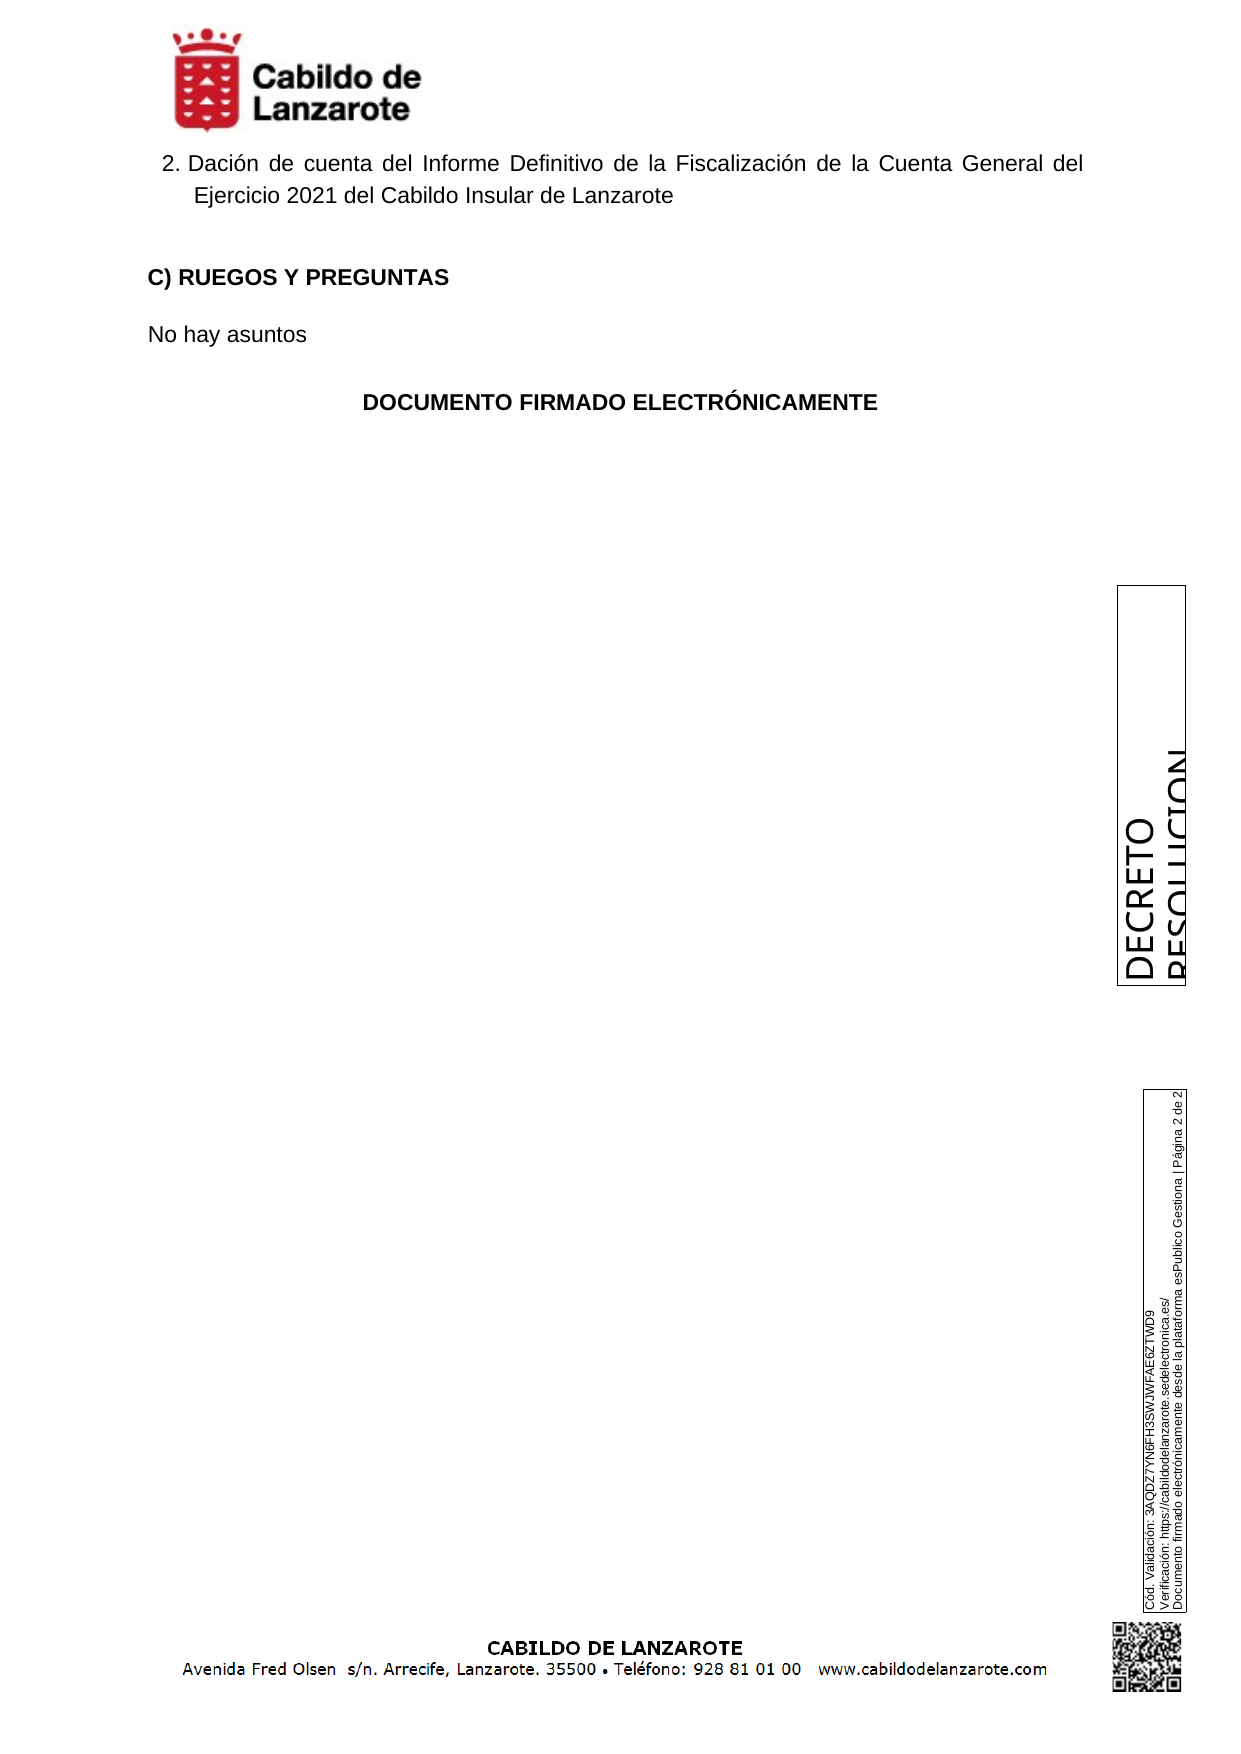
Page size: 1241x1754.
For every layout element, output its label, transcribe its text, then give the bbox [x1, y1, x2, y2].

text 2. Dación de cuenta del Informe Definitivo de la Fiscalización de la Cuenta General del Ejercicio 2021 del Cabildo Insular de Lanzarote [162, 150, 1105, 208]
text DECRETO RESOLUCION [1118, 587, 1183, 985]
picture [1112, 1622, 1182, 1692]
text Verificación: https://cabildodelanzarote.sedelectronica.es/ [1158, 1092, 1170, 1612]
text Documento firmado electrónicamente desde la plataforma esPublico Gestiona | Página 2 de 2 [1170, 1092, 1184, 1612]
picture [172, 23, 423, 133]
text No hay asuntos [148, 321, 1105, 347]
text Cód. Validación: 3AQDZ7YN6FH3SWJWFAE6ZTWD9 [1144, 1092, 1156, 1612]
picture [182, 1641, 1047, 1677]
subtitle RUEGOS Y PREGUNTAS [147, 264, 1105, 290]
subtitle DOCUMENTO FIRMADO ELECTRÓNICAMENTE [362, 388, 1105, 415]
